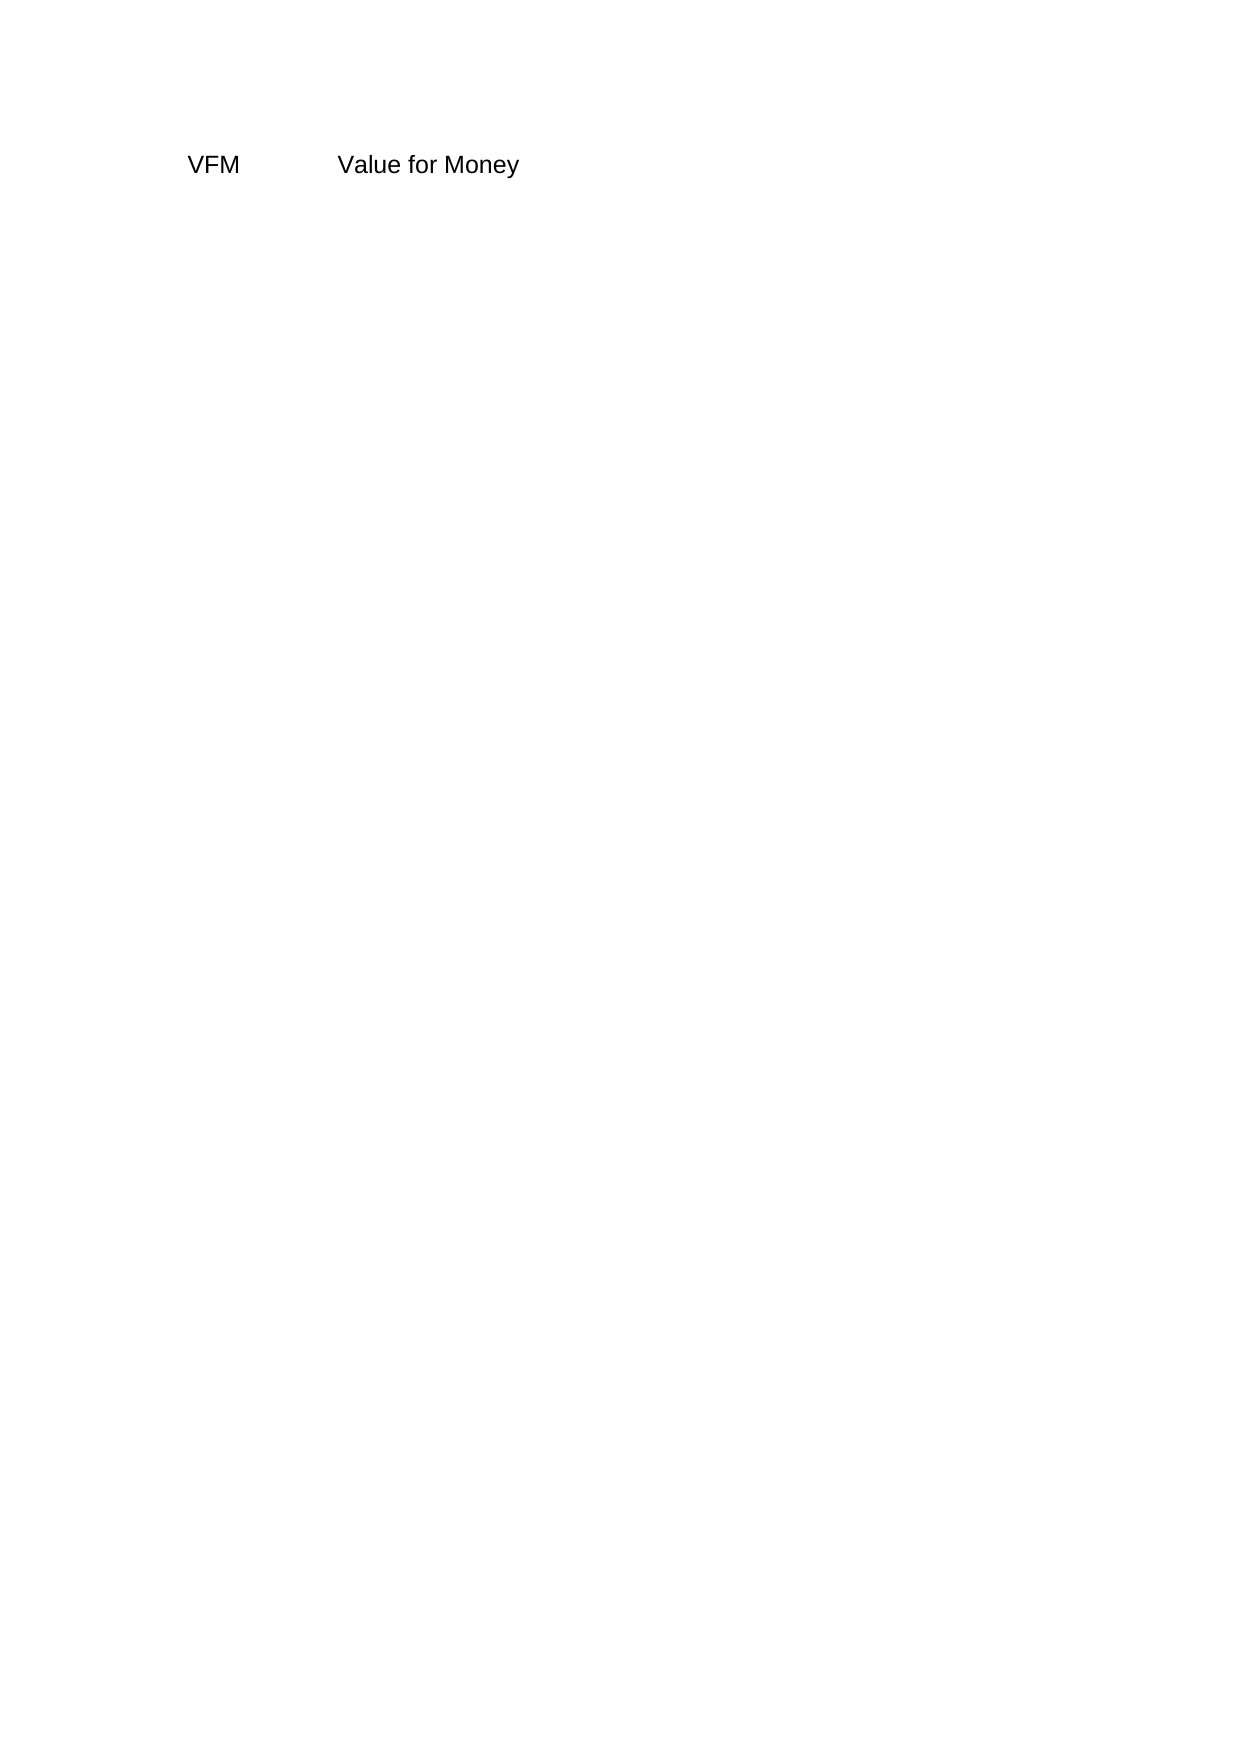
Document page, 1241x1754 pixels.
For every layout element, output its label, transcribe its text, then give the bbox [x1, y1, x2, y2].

text VFM Value for Money [187, 150, 1181, 179]
